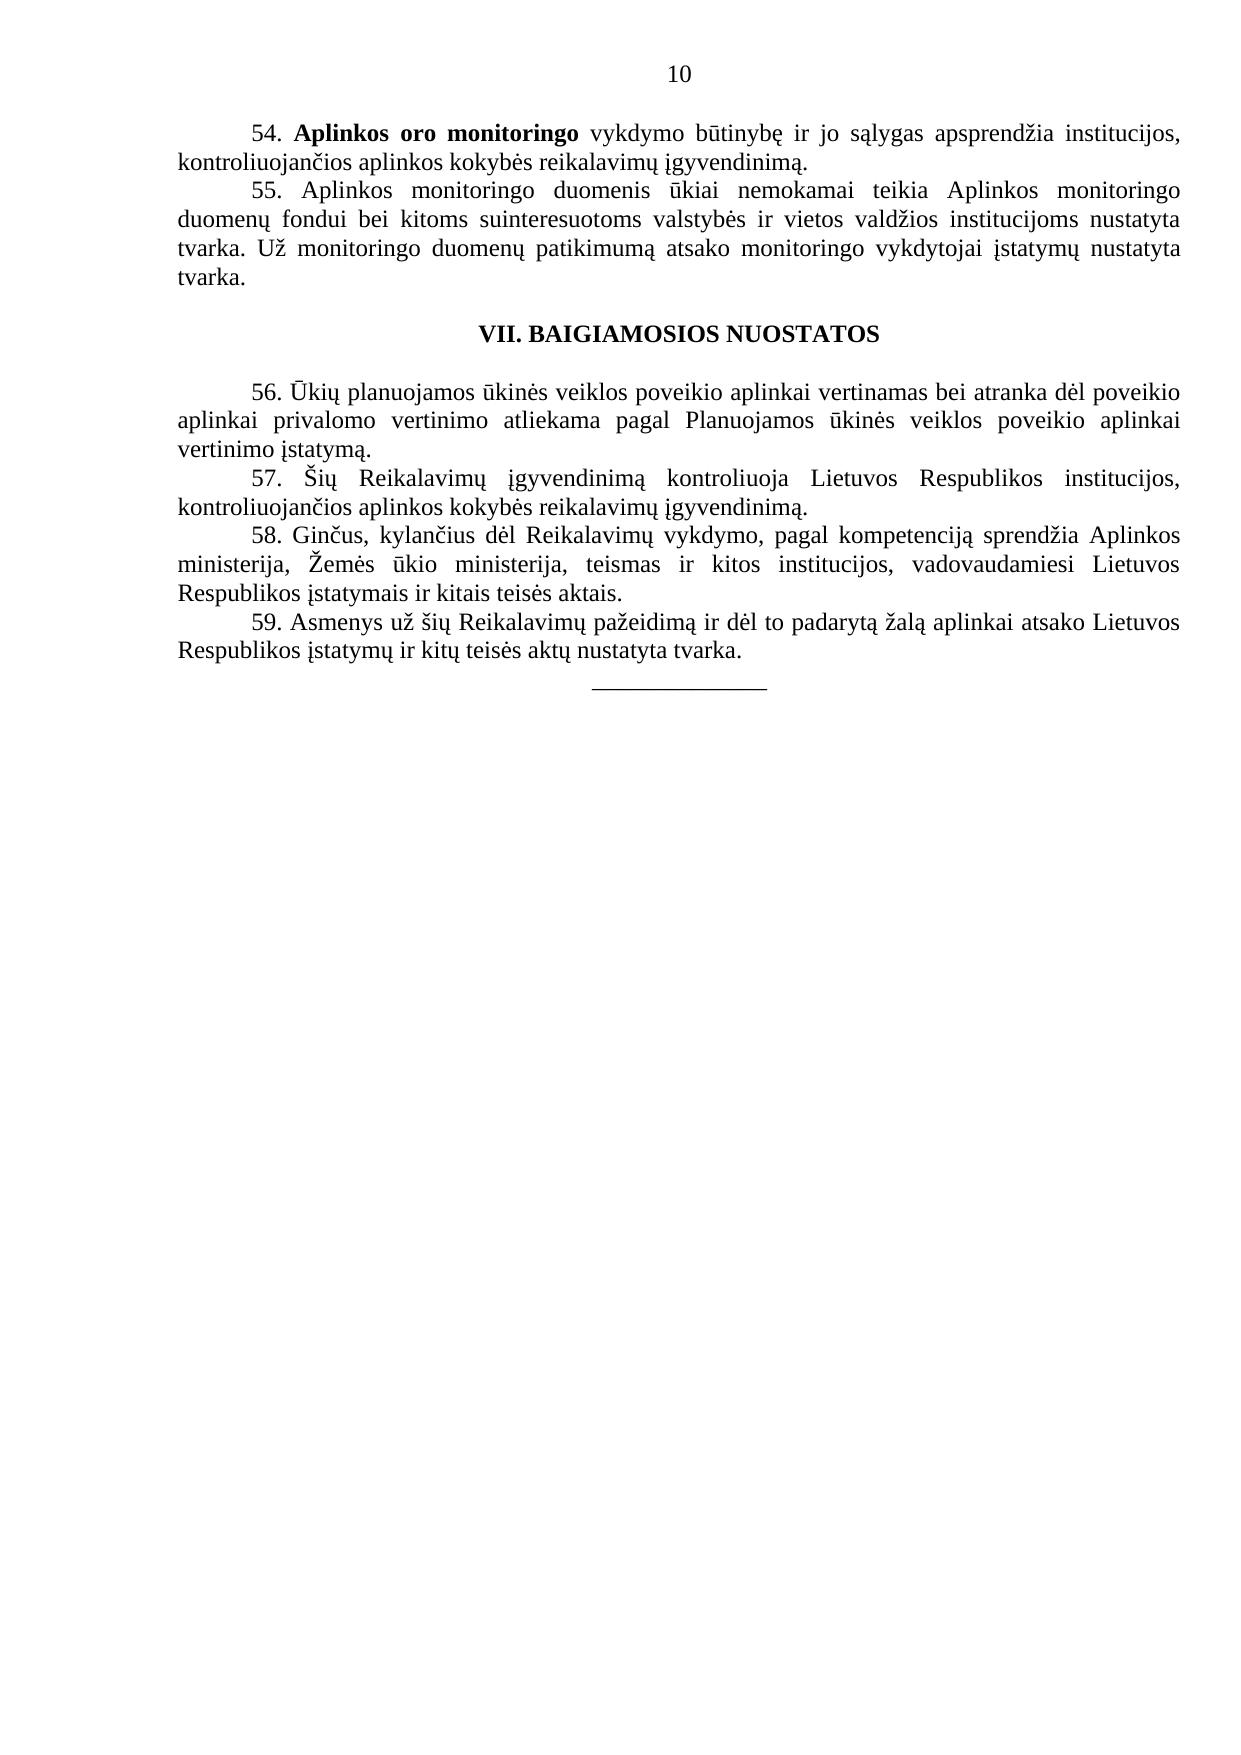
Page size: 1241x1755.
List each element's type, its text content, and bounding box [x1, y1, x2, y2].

text 55. Aplinkos monitoringo duomenis ūkiai nemokamai teikia Aplinkos monitoringo duomenų fondui bei kitoms suinteresuotoms valstybės ir vietos valdžios institucijoms nustatyta tvarka. Už monitoringo duomenų patikimumą atsako monitoringo vykdytojai įstatymų nustatyta tvarka. [177, 176, 1181, 291]
text 59. Asmenys už šių Reikalavimų pažeidimą ir dėl to padarytą žalą aplinkai atsako Lietuvos Respublikos įstatymų ir kitų teisės aktų nustatyta tvarka. [177, 607, 1181, 664]
text ______________ [177, 664, 1181, 693]
text 54. Aplinkos oro monitoringo vykdymo būtinybę ir jo sąlygas apsprendžia institucijos, kontroliuojančios aplinkos kokybės reikalavimų įgyvendinimą. [177, 118, 1181, 176]
text 57. Šių Reikalavimų įgyvendinimą kontroliuoja Lietuvos Respublikos institucijos, kontroliuojančios aplinkos kokybės reikalavimų įgyvendinimą. [177, 463, 1181, 521]
text 56. Ūkių planuojamos ūkinės veiklos poveikio aplinkai vertinamas bei atranka dėl poveikio aplinkai privalomo vertinimo atliekama pagal Planuojamos ūkinės veiklos poveikio aplinkai vertinimo įstatymą. [177, 377, 1181, 463]
text 58. Ginčus, kylančius dėl Reikalavimų vykdymo, pagal kompetenciją sprendžia Aplinkos ministerija, Žemės ūkio ministerija, teismas ir kitos institucijos, vadovaudamiesi Lietuvos Respublikos įstatymais ir kitais teisės aktais. [177, 521, 1181, 607]
text VII. BAIGIAMOSIOS NUOSTATOS [177, 319, 1181, 348]
